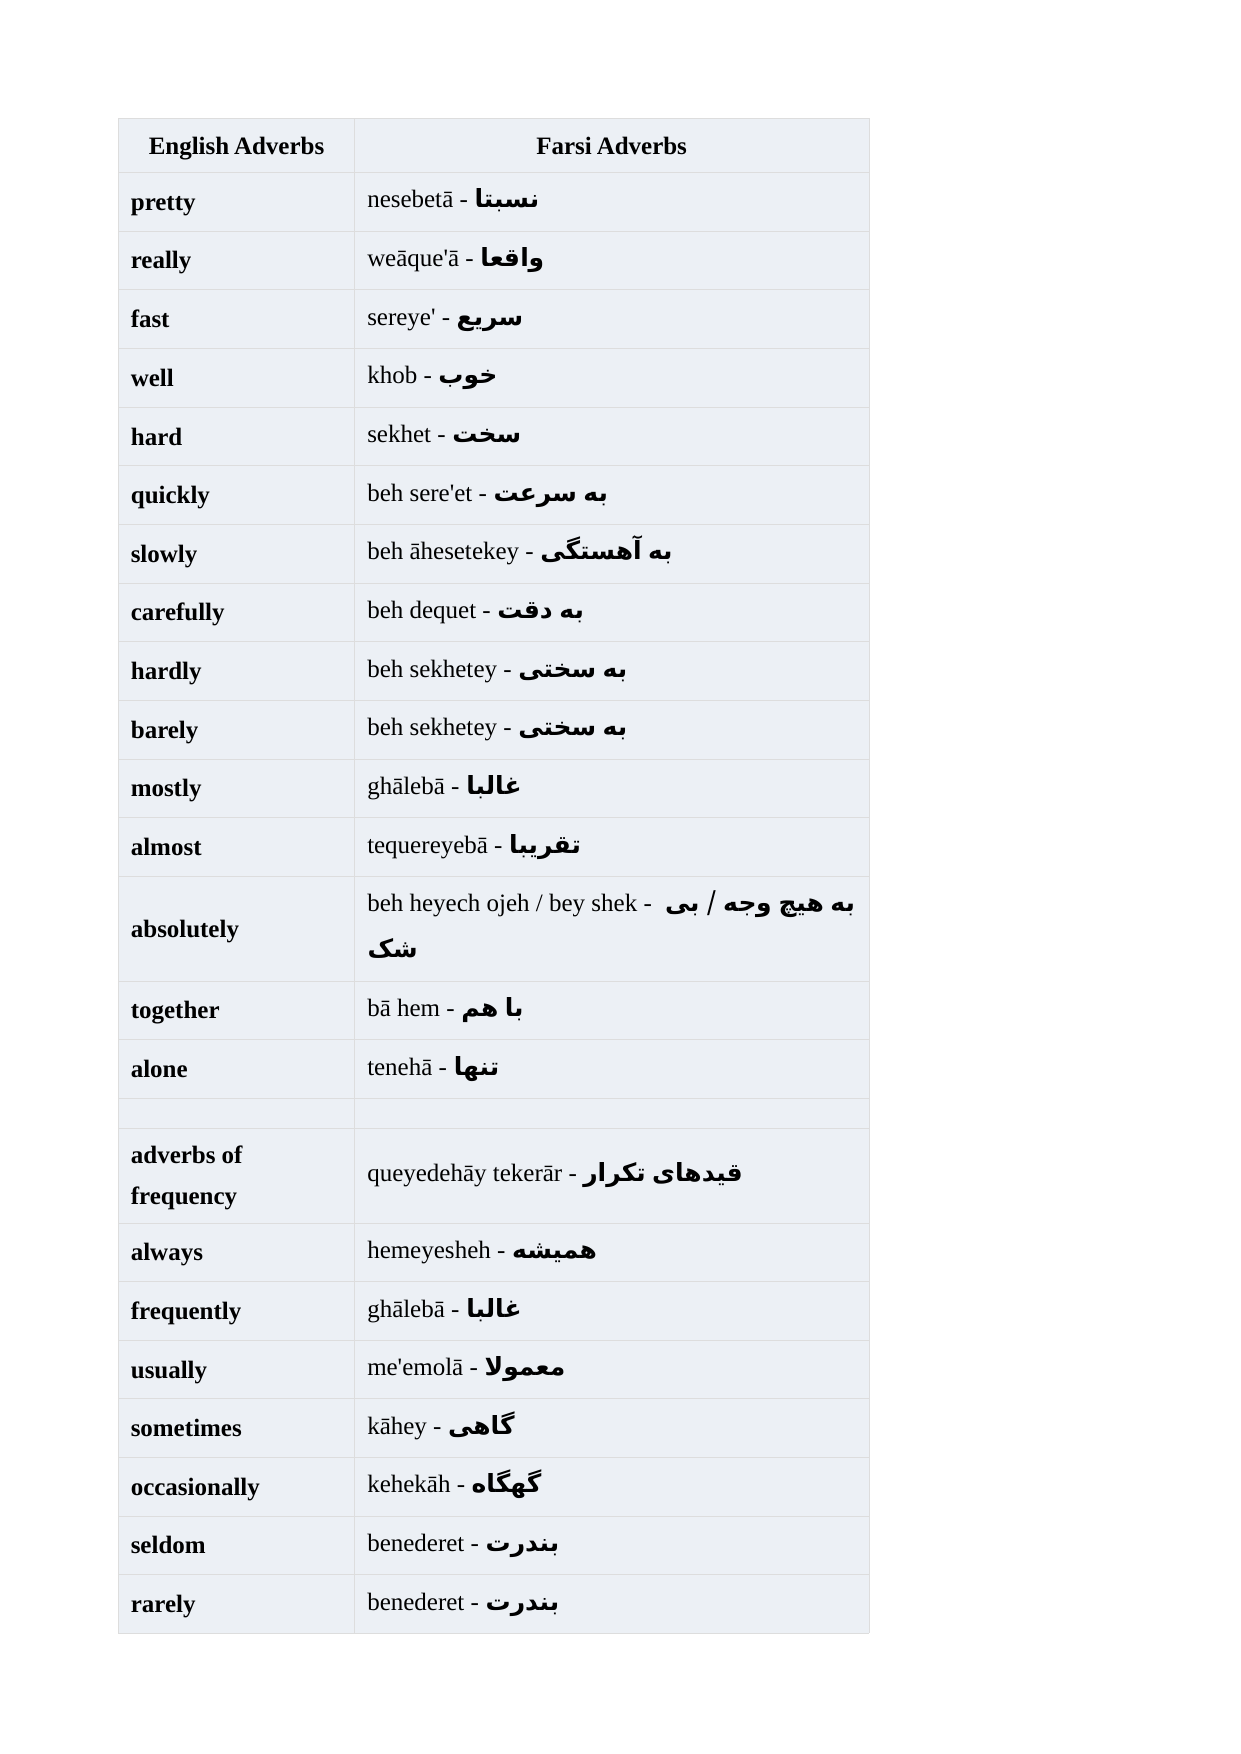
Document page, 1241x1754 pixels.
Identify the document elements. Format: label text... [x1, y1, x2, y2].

table_cell ghālebā - غالبا [355, 760, 869, 817]
table_cell bā hem - با هم [355, 982, 869, 1039]
table_cell nesebetā - نسبتا [355, 173, 869, 231]
table_cell benederet - بندرت [355, 1517, 869, 1574]
table_cell queyedehāy tekerār - قیدهای تکرار [355, 1129, 869, 1222]
table_cell ghālebā - غالبا [355, 1282, 869, 1340]
table_cell [119, 1099, 354, 1128]
table_cell pretty [119, 173, 354, 231]
table_cell beh dequet - به دقت [355, 584, 869, 641]
table_cell adverbs of frequency [119, 1129, 354, 1222]
table_cell mostly [119, 760, 354, 817]
table_cell beh sekhetey - به سختی [355, 701, 869, 758]
table_cell hard [119, 408, 354, 465]
table_cell barely [119, 701, 354, 758]
table_cell sekhet - سخت [355, 408, 869, 465]
table_cell beh sekhetey - به سختی [355, 642, 869, 700]
table_cell sereye' - سریع [355, 290, 869, 348]
table_cell weāque'ā - واقعا [355, 232, 869, 289]
table_cell kāhey - گاهی [355, 1399, 869, 1457]
table_cell usually [119, 1341, 354, 1398]
table_cell slowly [119, 525, 354, 582]
table_cell seldom [119, 1517, 354, 1574]
table_cell tequereyebā - تقریبا [355, 818, 869, 876]
table_cell beh heyech ojeh / bey shek - به هیچ وجه / بی شک [355, 877, 869, 981]
table_header English Adverbs [119, 119, 354, 172]
table_cell tenehā - تنها [355, 1040, 869, 1098]
table_cell kehekāh - گهگاه [355, 1458, 869, 1516]
table_cell well [119, 349, 354, 407]
table_cell almost [119, 818, 354, 876]
table_cell me'emolā - معمولا [355, 1341, 869, 1398]
table_cell always [119, 1224, 354, 1281]
table_cell absolutely [119, 877, 354, 981]
table_cell frequently [119, 1282, 354, 1340]
table_cell together [119, 982, 354, 1039]
table_cell benederet - بندرت [355, 1575, 869, 1633]
table_cell rarely [119, 1575, 354, 1633]
table_cell khob - خوب [355, 349, 869, 407]
table_cell really [119, 232, 354, 289]
table_cell hardly [119, 642, 354, 700]
table_cell beh āhesetekey - به آهستگی [355, 525, 869, 582]
table_cell occasionally [119, 1458, 354, 1516]
table_cell quickly [119, 466, 354, 524]
table_cell [355, 1099, 869, 1128]
table_cell fast [119, 290, 354, 348]
table_cell carefully [119, 584, 354, 641]
table_cell alone [119, 1040, 354, 1098]
table_header Farsi Adverbs [355, 119, 869, 172]
table_cell beh sere'et - به سرعت [355, 466, 869, 524]
table_cell sometimes [119, 1399, 354, 1457]
table_cell hemeyesheh - همیشه [355, 1224, 869, 1281]
